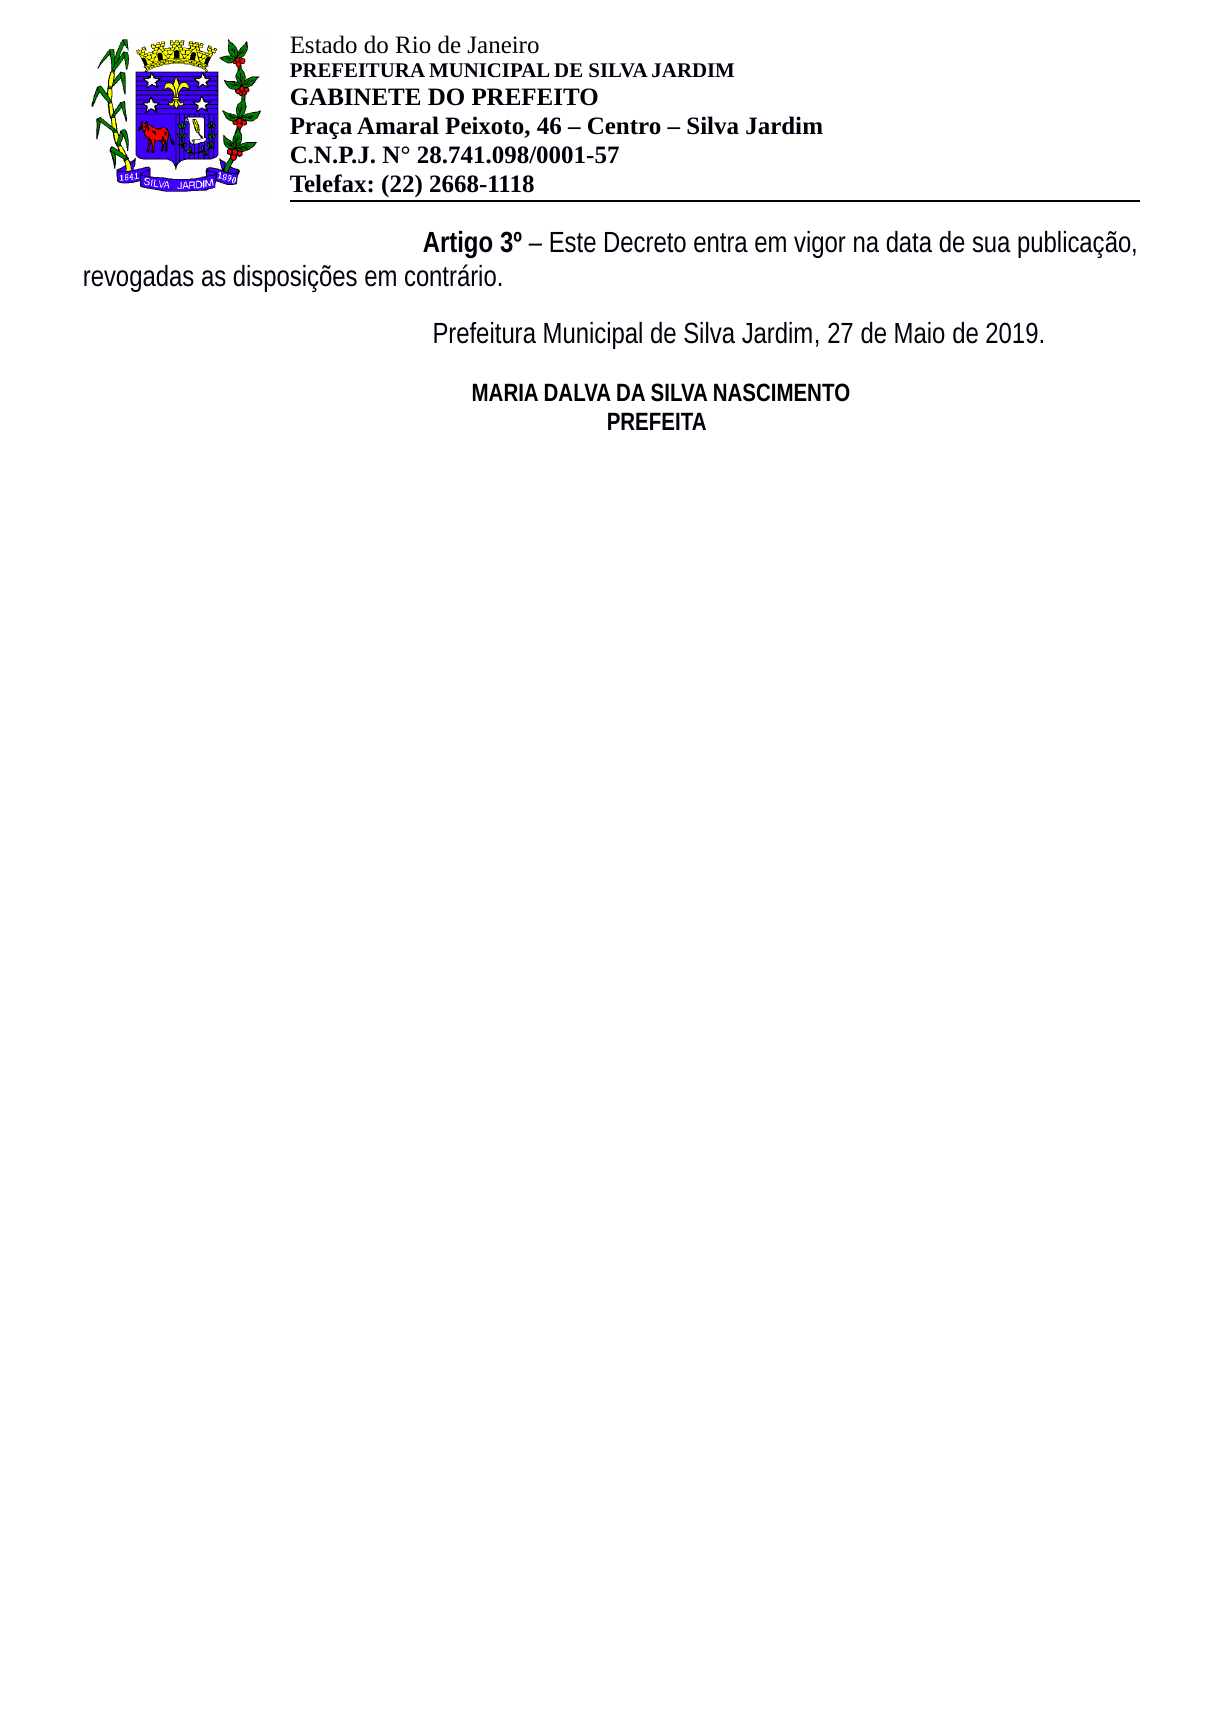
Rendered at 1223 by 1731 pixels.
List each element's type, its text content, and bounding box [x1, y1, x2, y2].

text Prefeitura Municipal de Silva Jardim, 27 de Maio de 2019. [83, 316, 1140, 349]
text PREFEITA [83, 407, 1140, 436]
text Artigo 3º – Este Decreto entra em vigor na data de sua publicação, revogadas as disposições em contrário. [81, 225, 1140, 292]
text MARIA DALVA DA SILVA NASCIMENTO [81, 374, 1140, 407]
